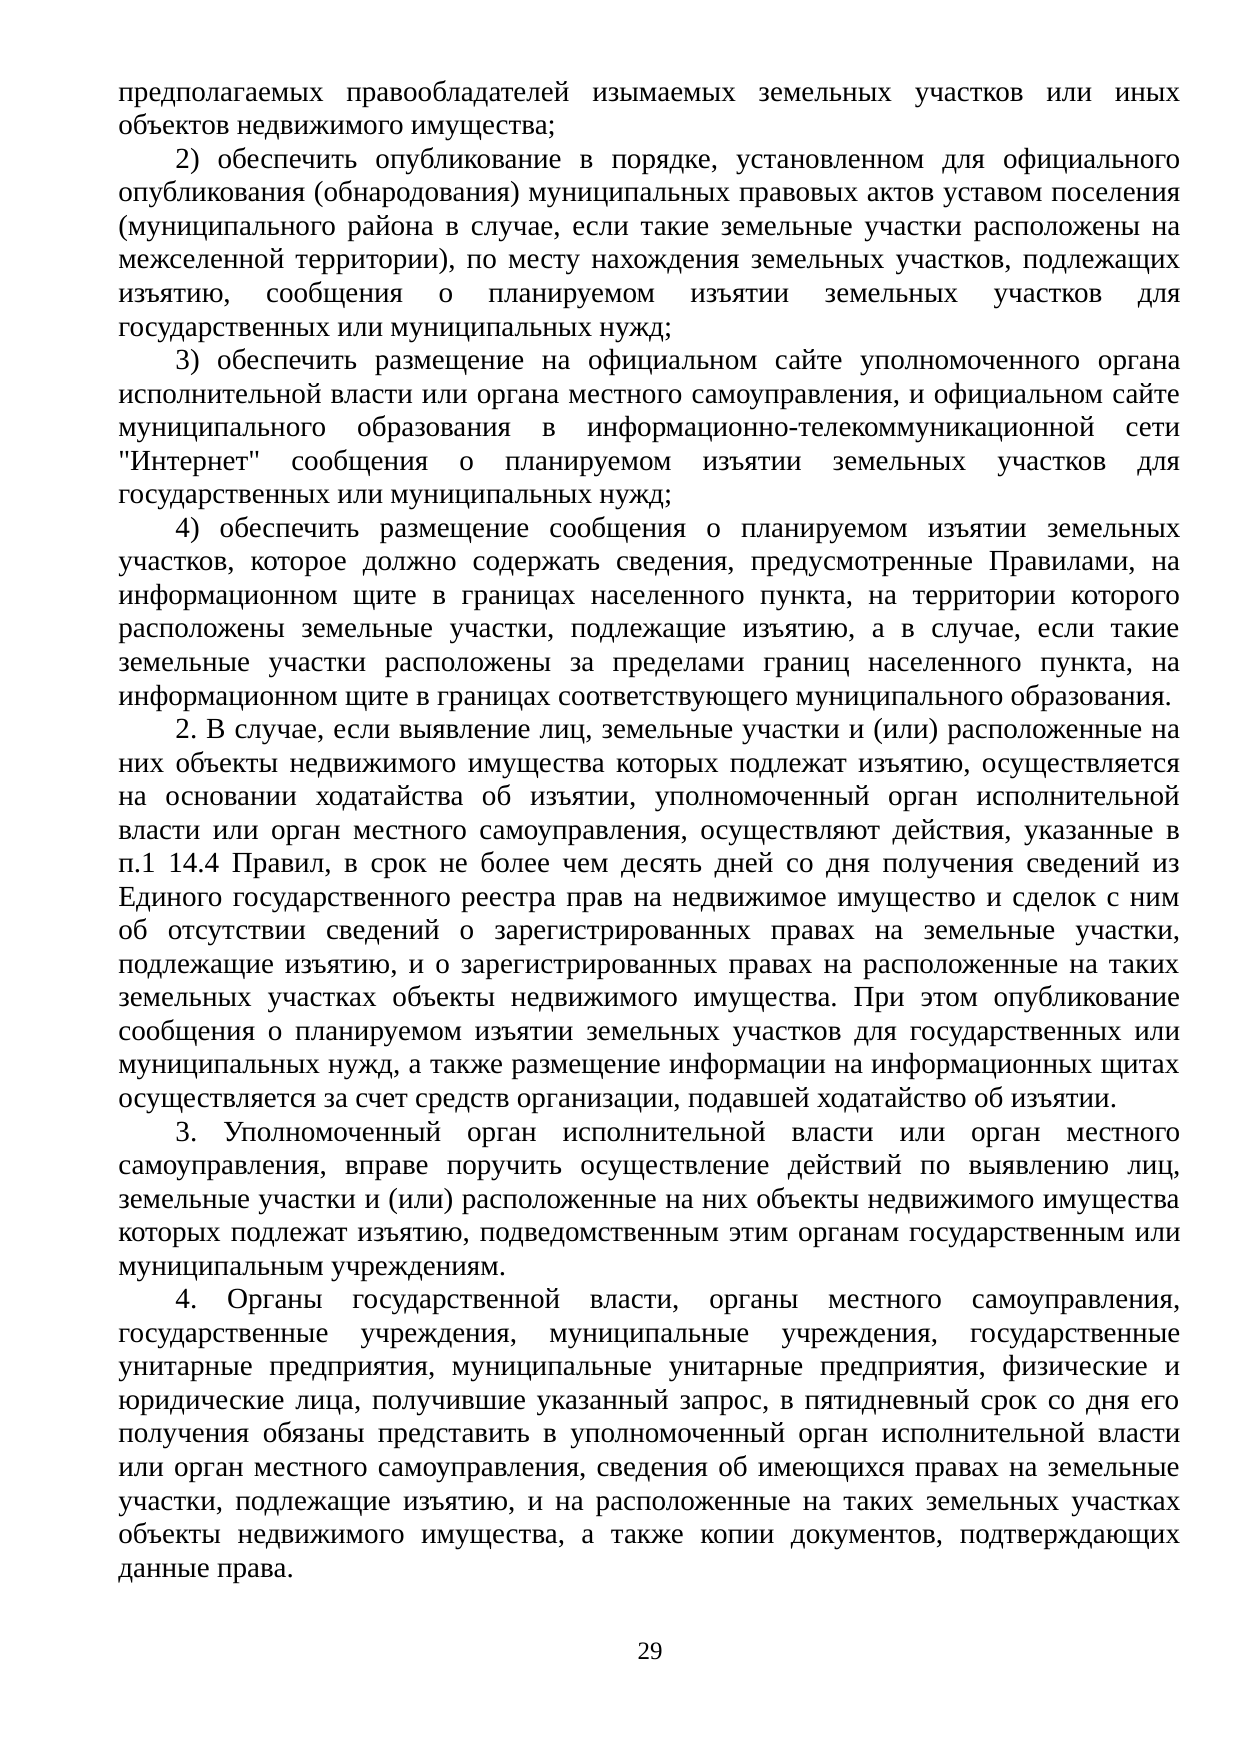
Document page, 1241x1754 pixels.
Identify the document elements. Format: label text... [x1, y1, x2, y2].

text 4. Органы государственной власти, органы местного самоуправления, государственные учреждения, муниципальные учреждения, государственные унитарные предприятия, муниципальные унитарные предприятия, физические и юридические лица, получившие указанный запрос, в пятидневный срок со дня его получения обязаны представить в уполномоченный орган исполнительной власти или орган местного самоуправления, сведения об имеющихся правах на земельные участки, подлежащие изъятию, и на расположенные на таких земельных участках объекты недвижимого имущества, а также копии документов, подтверждающих данные права. [118, 1281, 1181, 1583]
text предполагаемых правообладателей изымаемых земельных участков или иных объектов недвижимого имущества; [118, 74, 1181, 141]
text 2) обеспечить опубликование в порядке, установленном для официального опубликования (обнародования) муниципальных правовых актов уставом поселения (муниципального района в случае, если такие земельные участки расположены на межселенной территории), по месту нахождения земельных участков, подлежащих изъятию, сообщения о планируемом изъятии земельных участков для государственных или муниципальных нужд; [118, 141, 1181, 342]
text 2. В случае, если выявление лиц, земельные участки и (или) расположенные на них объекты недвижимого имущества которых подлежат изъятию, осуществляется на основании ходатайства об изъятии, уполномоченный орган исполнительной власти или орган местного самоуправления, осуществляют действия, указанные в п.1 14.4 Правил, в срок не более чем десять дней со дня получения сведений из Единого государственного реестра прав на недвижимое имущество и сделок с ним об отсутствии сведений о зарегистрированных правах на земельные участки, подлежащие изъятию, и о зарегистрированных правах на расположенные на таких земельных участках объекты недвижимого имущества. При этом опубликование сообщения о планируемом изъятии земельных участков для государственных или муниципальных нужд, а также размещение информации на информационных щитах осуществляется за счет средств организации, подавшей ходатайство об изъятии. [118, 711, 1181, 1114]
text 4) обеспечить размещение сообщения о планируемом изъятии земельных участков, которое должно содержать сведения, предусмотренные Правилами, на информационном щите в границах населенного пункта, на территории которого расположены земельные участки, подлежащие изъятию, а в случае, если такие земельные участки расположены за пределами границ населенного пункта, на информационном щите в границах соответствующего муниципального образования. [118, 510, 1181, 711]
text 3. Уполномоченный орган исполнительной власти или орган местного самоуправления, вправе поручить осуществление действий по выявлению лиц, земельные участки и (или) расположенные на них объекты недвижимого имущества которых подлежат изъятию, подведомственным этим органам государственным или муниципальным учреждениям. [118, 1114, 1181, 1281]
text 3) обеспечить размещение на официальном сайте уполномоченного органа исполнительной власти или органа местного самоуправления, и официальном сайте муниципального образования в информационно-телекоммуникационной сети "Интернет" сообщения о планируемом изъятии земельных участков для государственных или муниципальных нужд; [118, 342, 1181, 510]
